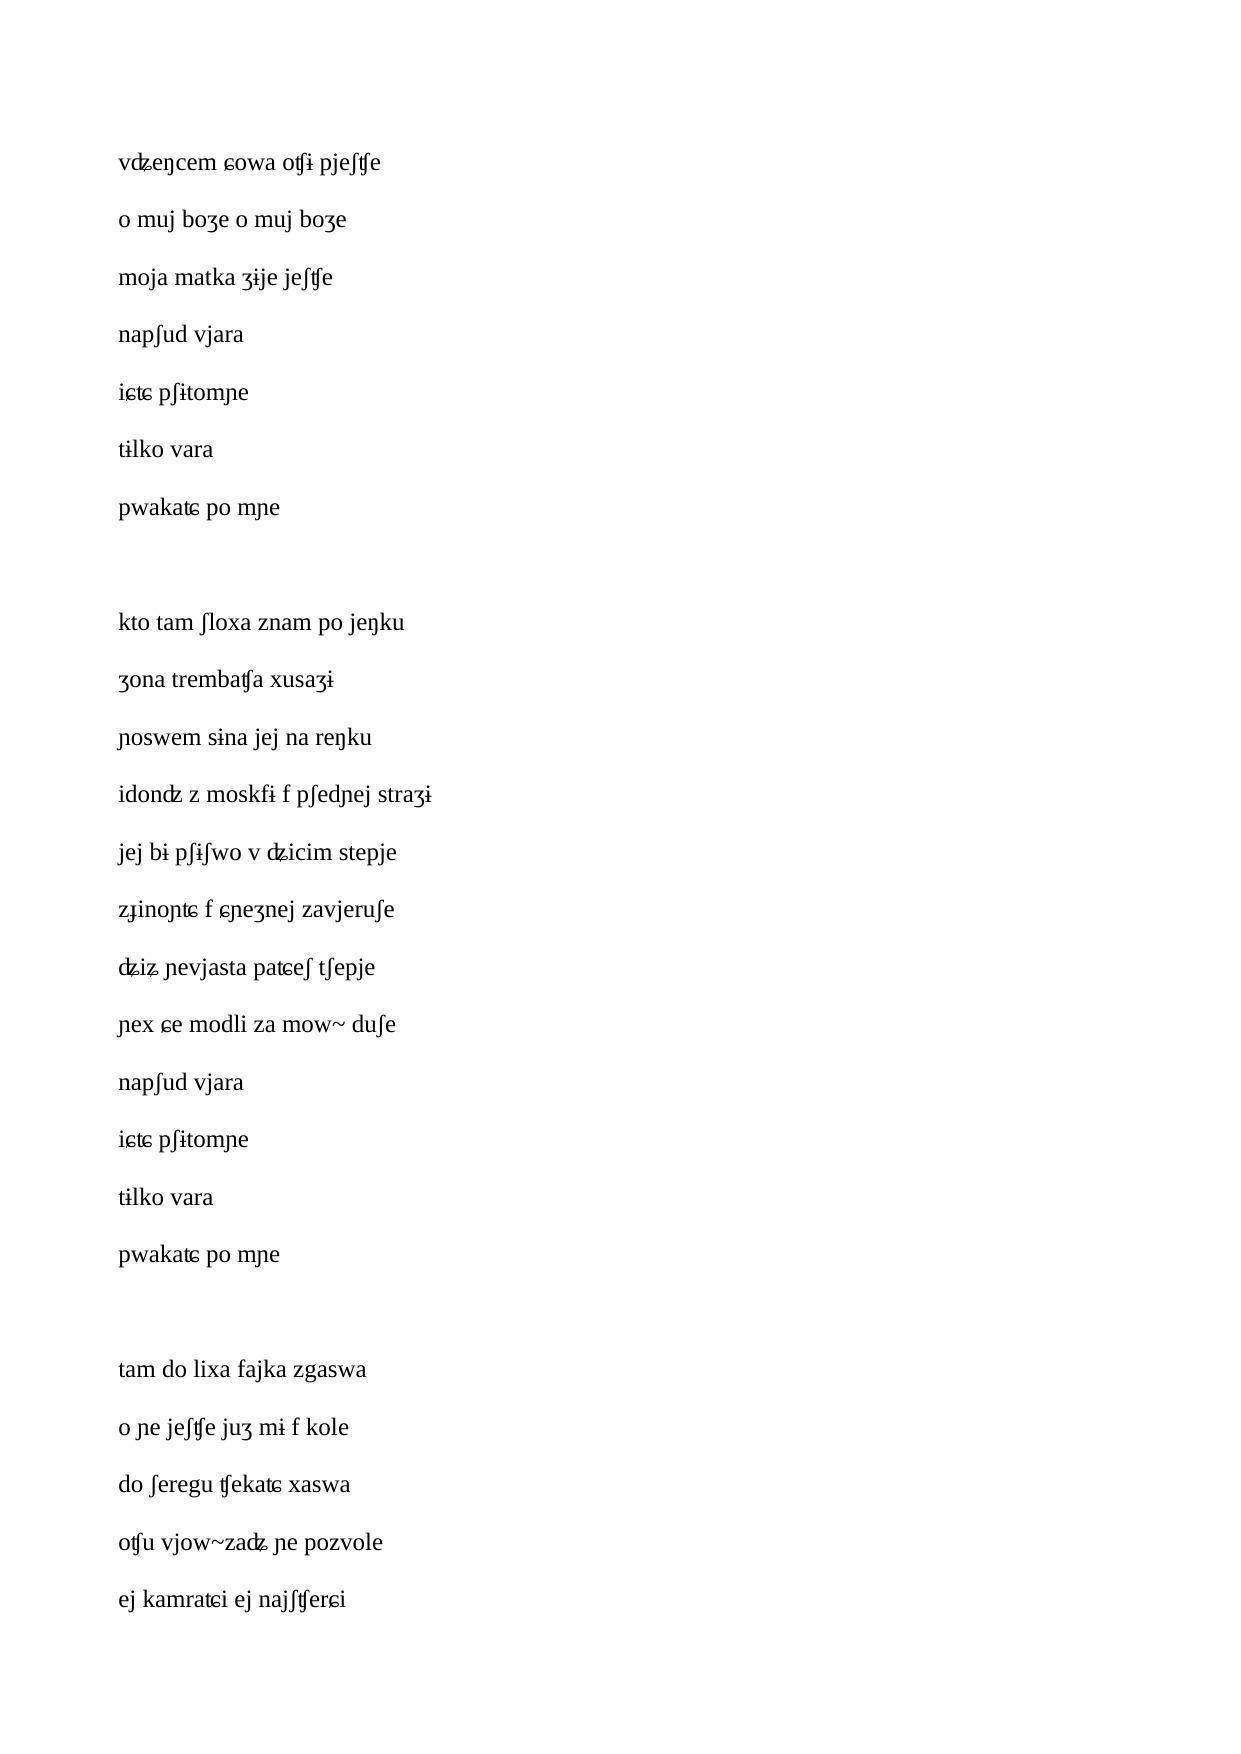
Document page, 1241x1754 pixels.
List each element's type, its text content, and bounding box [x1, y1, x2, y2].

text vʥeŋcem ɕowa oʧɨ pjeʃʧe o muj boʒe o muj boʒe moja matka ʒɨje jeʃʧe napʃud vjara iɕʨ pʃɨtomɲe tɨlko vara pwakaʨ po mɲe kto tam ʃloxa znam po jeŋku ʒona trembaʧa xusaʒɨ ɲoswem sɨna jej na reŋku idonʣ z moskfɨ f pʃedɲej straʒɨ jej bɨ pʃɨʃwo v ʥicim stepje zɟinoɲʨ f ɕɲeʒnej zavjeruʃe ʥiʑ ɲevjasta paʨeʃ tʃepje ɲex ɕe modli za mow~ duʃe napʃud vjara iɕʨ pʃɨtomɲe tɨlko vara pwakaʨ po mɲe tam do lixa fajka zgaswa o ɲe jeʃʧe juʒ mɨ f kole do ʃeregu ʧekaʨ xaswa oʧu vjow~zaʥ ɲe pozvole ej kamraʨi ej najʃʧerɕi [118, 118, 1122, 1613]
